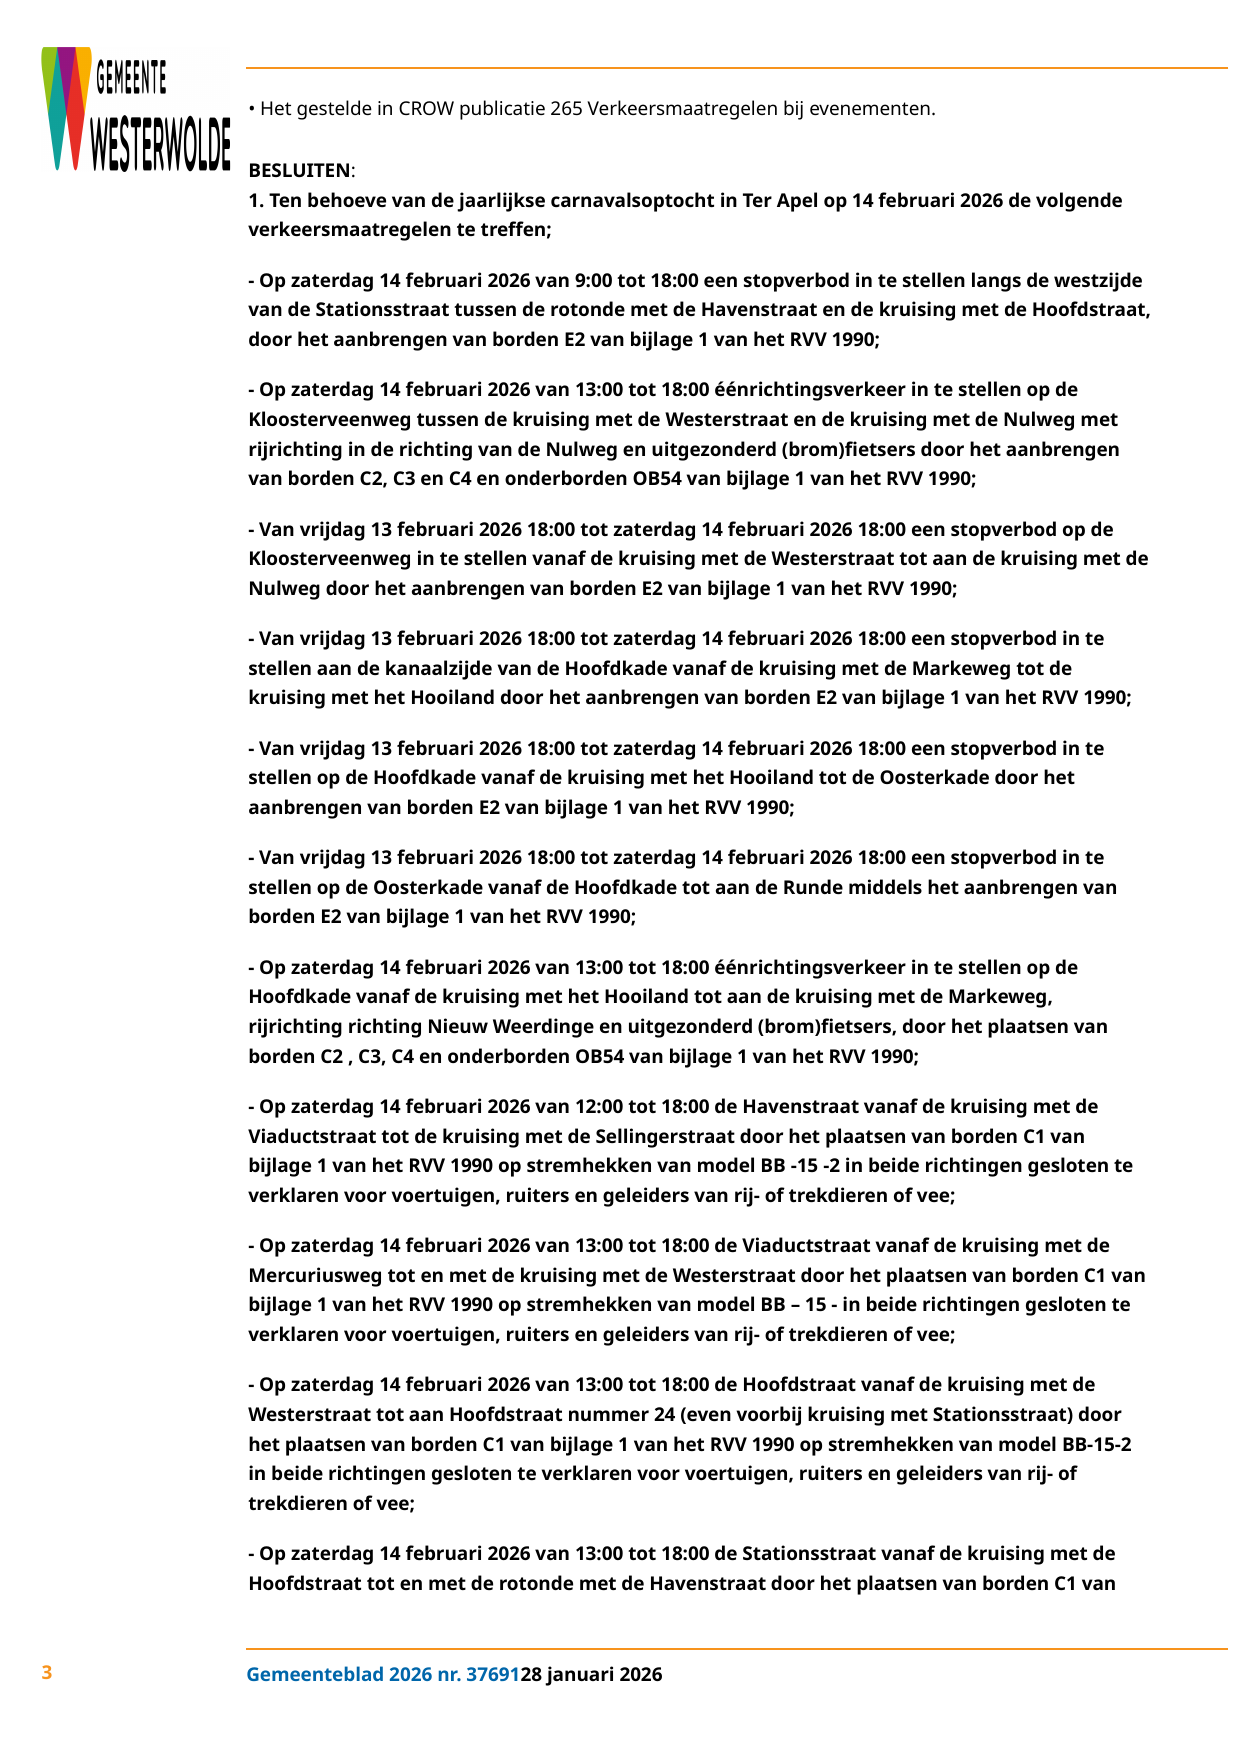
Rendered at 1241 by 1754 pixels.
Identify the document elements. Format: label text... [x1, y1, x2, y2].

text - Van vrijdag 13 februari 2026 18:00 tot zaterdag 14 februari 2026 18:00 een stopverbod in te stellen op de Hoofdkade vanaf de kruising met het Hooiland tot de Oosterkade door het aanbrengen van borden E2 van bijlage 1 van het RVV 1990; [248, 735, 1152, 820]
text 1. Ten behoeve van de jaarlijkse carnavalsoptocht in Ter Apel op 14 februari 2026 de volgende verkeersmaatregelen te treffen; [248, 187, 1152, 242]
text - Op zaterdag 14 februari 2026 van 13:00 tot 18:00 de Viaductstraat vanaf de kruising met de Mercuriusweg tot en met de kruising met de Westerstraat door het plaatsen van borden C1 van bijlage 1 van het RVV 1990 op stremhekken van model BB – 15 - in beide richtingen gesloten te verklaren voor voertuigen, ruiters en geleiders van rij- of trekdieren of vee; [248, 1232, 1152, 1347]
text - Op zaterdag 14 februari 2026 van 13:00 tot 18:00 de Hoofdstraat vanaf de kruising met de Westerstraat tot aan Hoofdstraat nummer 24 (even voorbij kruising met Stationsstraat) door het plaatsen van borden C1 van bijlage 1 van het RVV 1990 op stremhekken van model BB-15-2 in beide richtingen gesloten te verklaren voor voertuigen, ruiters en geleiders van rij- of trekdieren of vee; [248, 1372, 1152, 1516]
text - Van vrijdag 13 februari 2026 18:00 tot zaterdag 14 februari 2026 18:00 een stopverbod op de Kloosterveenweg in te stellen vanaf de kruising met de Westerstraat tot aan de kruising met de Nulweg door het aanbrengen van borden E2 van bijlage 1 van het RVV 1990; [248, 516, 1152, 601]
text - Op zaterdag 14 februari 2026 van 9:00 tot 18:00 een stopverbod in te stellen langs de westzijde van de Stationsstraat tussen de rotonde met de Havenstraat en de kruising met de Hoofdstraat, door het aanbrengen van borden E2 van bijlage 1 van het RVV 1990; [248, 267, 1152, 352]
text - Op zaterdag 14 februari 2026 van 13:00 tot 18:00 éénrichtingsverkeer in te stellen op de Kloosterveenweg tussen de kruising met de Westerstraat en de kruising met de Nulweg met rijrichting in de richting van de Nulweg en uitgezonderd (brom)fietsers door het aanbrengen van borden C2, C3 en C4 en onderborden OB54 van bijlage 1 van het RVV 1990; [248, 377, 1152, 491]
text • Het gestelde in CROW publicatie 265 Verkeersmaatregelen bij evenementen. [248, 95, 1152, 121]
picture [41, 47, 231, 172]
text - Van vrijdag 13 februari 2026 18:00 tot zaterdag 14 februari 2026 18:00 een stopverbod in te stellen op de Oosterkade vanaf de Hoofdkade tot aan de Runde middels het aanbrengen van borden E2 van bijlage 1 van het RVV 1990; [248, 844, 1152, 929]
text - Op zaterdag 14 februari 2026 van 13:00 tot 18:00 éénrichtingsverkeer in te stellen op de Hoofdkade vanaf de kruising met het Hooiland tot aan de kruising met de Markeweg, rijrichting richting Nieuw Weerdinge en uitgezonderd (brom)fietsers, door het plaatsen van borden C2 , C3, C4 en onderborden OB54 van bijlage 1 van het RVV 1990; [248, 954, 1152, 1069]
text - Op zaterdag 14 februari 2026 van 12:00 tot 18:00 de Havenstraat vanaf de kruising met de Viaductstraat tot de kruising met de Sellingerstraat door het plaatsen van borden C1 van bijlage 1 van het RVV 1990 op stremhekken van model BB -15 -2 in beide richtingen gesloten te verklaren voor voertuigen, ruiters en geleiders van rij- of trekdieren of vee; [248, 1093, 1152, 1208]
text - Van vrijdag 13 februari 2026 18:00 tot zaterdag 14 februari 2026 18:00 een stopverbod in te stellen aan de kanaalzijde van de Hoofdkade vanaf de kruising met de Markeweg tot de kruising met het Hooiland door het aanbrengen van borden E2 van bijlage 1 van het RVV 1990; [248, 625, 1152, 710]
text - Op zaterdag 14 februari 2026 van 13:00 tot 18:00 de Stationsstraat vanaf de kruising met de Hoofdstraat tot en met de rotonde met de Havenstraat door het plaatsen van borden C1 van [248, 1540, 1152, 1596]
text BESLUITEN: [248, 157, 1152, 183]
